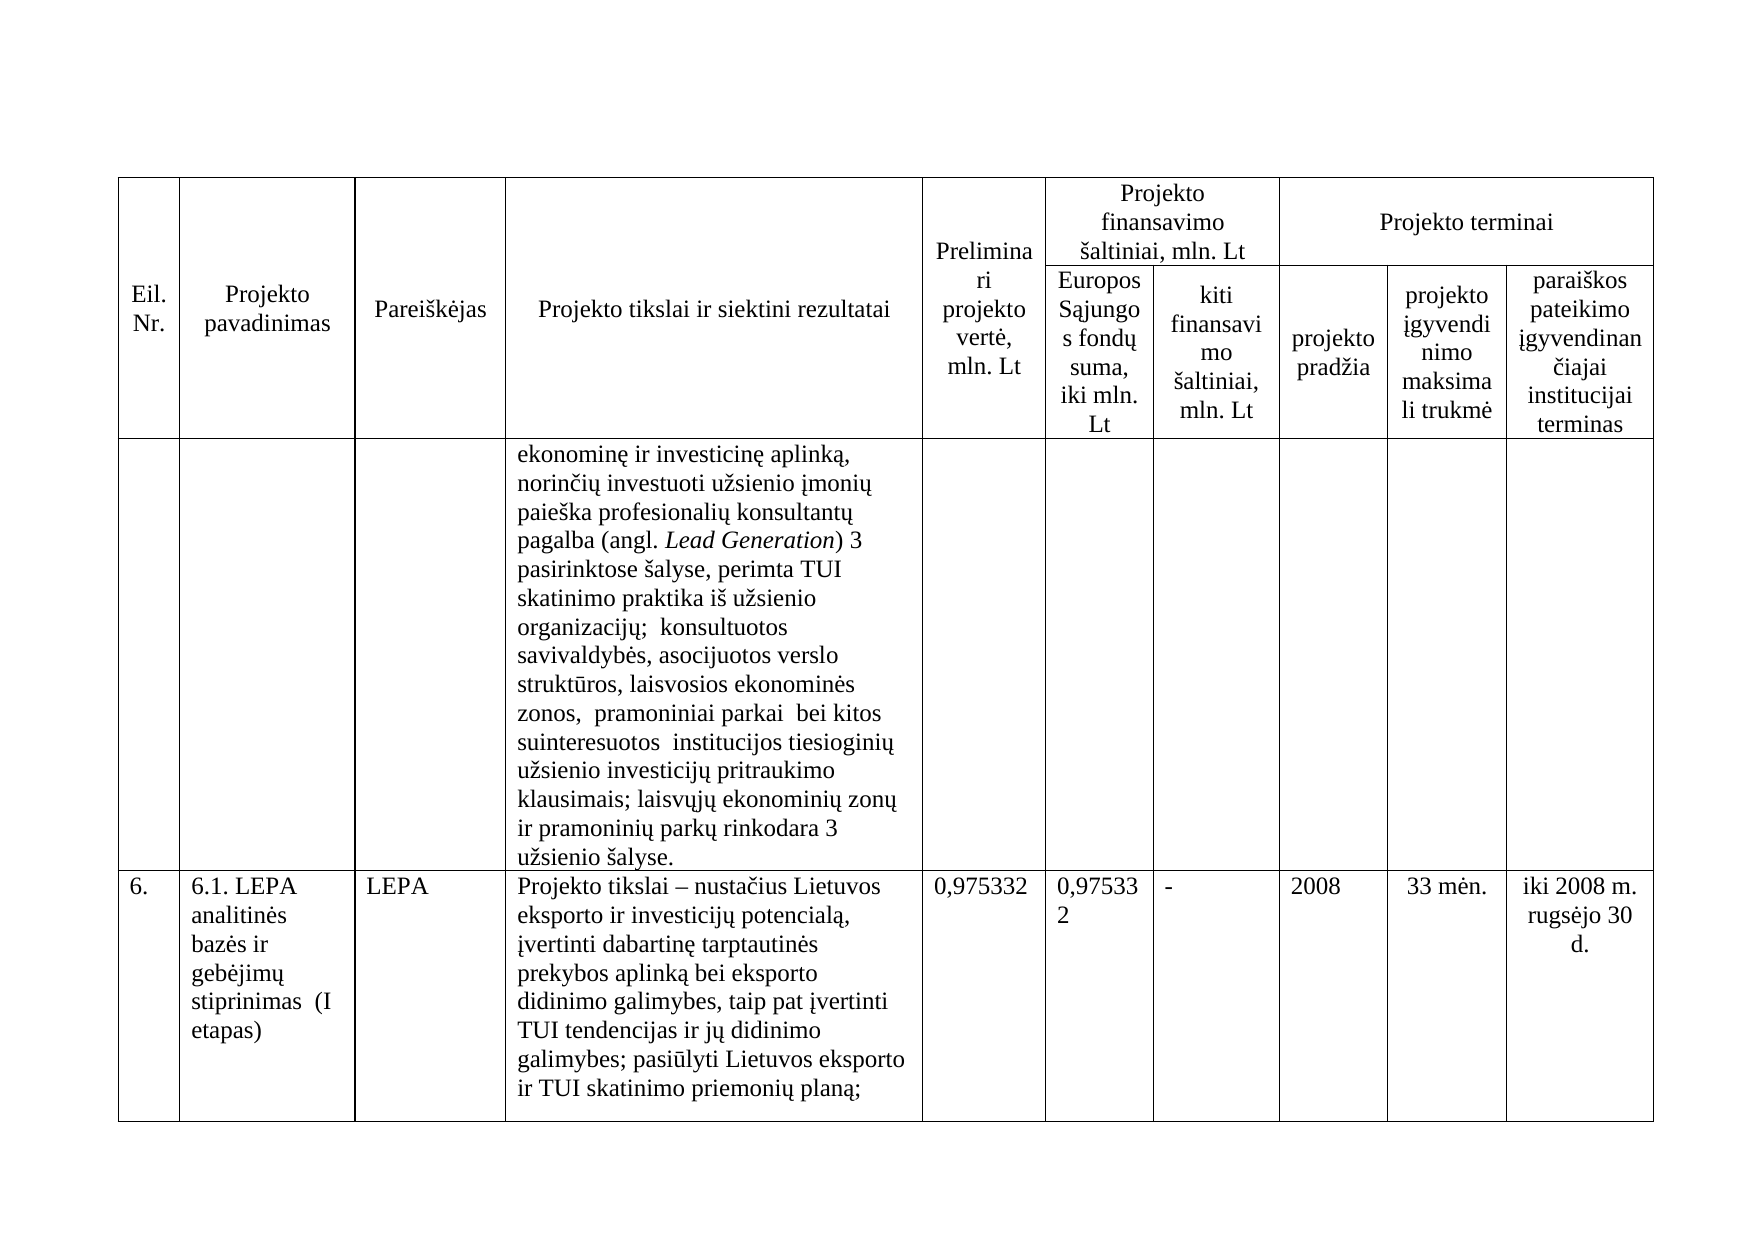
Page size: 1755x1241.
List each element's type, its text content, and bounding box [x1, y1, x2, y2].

table_cell - [1154, 439, 1279, 870]
table_cell [356, 439, 505, 870]
table_cell [119, 439, 179, 870]
table_cell Europos Sąjungos fondų suma, iki mln. Lt [1046, 266, 1153, 438]
table_header Preliminari projekto vertė, mln. Lt [923, 178, 1045, 438]
table_cell 6. [119, 871, 179, 1121]
table_cell 0,975332 [1046, 871, 1153, 1121]
table_cell projekto įgyvendinimo maksimali trukmė [1388, 266, 1506, 438]
table_cell [923, 439, 1045, 870]
table_header Eil. Nr. [119, 178, 179, 438]
table_cell LEPA [356, 871, 505, 1121]
table_cell 33 mėn. [1388, 871, 1506, 1121]
table_cell 6.1. LEPA analitinės bazės ir gebėjimų stiprinimas (I etapas) [180, 871, 354, 1121]
table_cell Projekto tikslai – nustačius Lietuvos eksporto ir investicijų potencialą, įvertinti dabartinę tarptautinės prekybos aplinką bei eksporto didinimo galimybes, taip pat įvertinti TUI tendencijas ir jų didinimo galimybes; pasiūlyti Lietuvos eksporto ir TUI skatinimo priemonių planą; [506, 871, 922, 1121]
table_cell iki 2008 m. rugsėjo 30 d. [1507, 871, 1653, 1121]
table_header Projekto pavadinimas [180, 178, 354, 438]
table_cell paraiškos pateikimo įgyvendinančiajai institucijai terminas [1507, 266, 1653, 438]
table_cell [1280, 439, 1387, 870]
table_cell projekto pradžia [1280, 266, 1387, 438]
table_cell [180, 439, 354, 870]
table_header Pareiškėjas [356, 178, 505, 438]
table_cell - [1154, 871, 1279, 1121]
table_cell [1046, 439, 1153, 870]
table_cell [1388, 439, 1506, 870]
table_cell [1507, 439, 1653, 870]
table_cell 0,975332 [923, 871, 1045, 1121]
table_cell 2008 [1280, 871, 1387, 1121]
table_header Projekto finansavimo šaltiniai, mln. Lt [1046, 178, 1279, 264]
table_header Projekto tikslai ir siektini rezultatai [506, 178, 922, 438]
table_cell ekonominę ir investicinę aplinką, norinčių investuoti užsienio įmonių paieška profesionalių konsultantų pagalba (angl. Lead Generation) 3 pasirinktose šalyse, perimta TUI skatinimo praktika iš užsienio organizacijų; konsultuotos savivaldybės, asocijuotos verslo struktūros, laisvosios ekonominės zonos, pramoniniai parkai bei kitos suinteresuotos institucijos tiesioginių užsienio investicijų pritraukimo klausimais; laisvųjų ekonominių zonų ir pramoninių parkų rinkodara 3 užsienio šalyse. [506, 439, 922, 870]
table_header Projekto terminai [1280, 178, 1653, 264]
table_cell kiti finansavimo šaltiniai, mln. Lt [1154, 266, 1279, 438]
